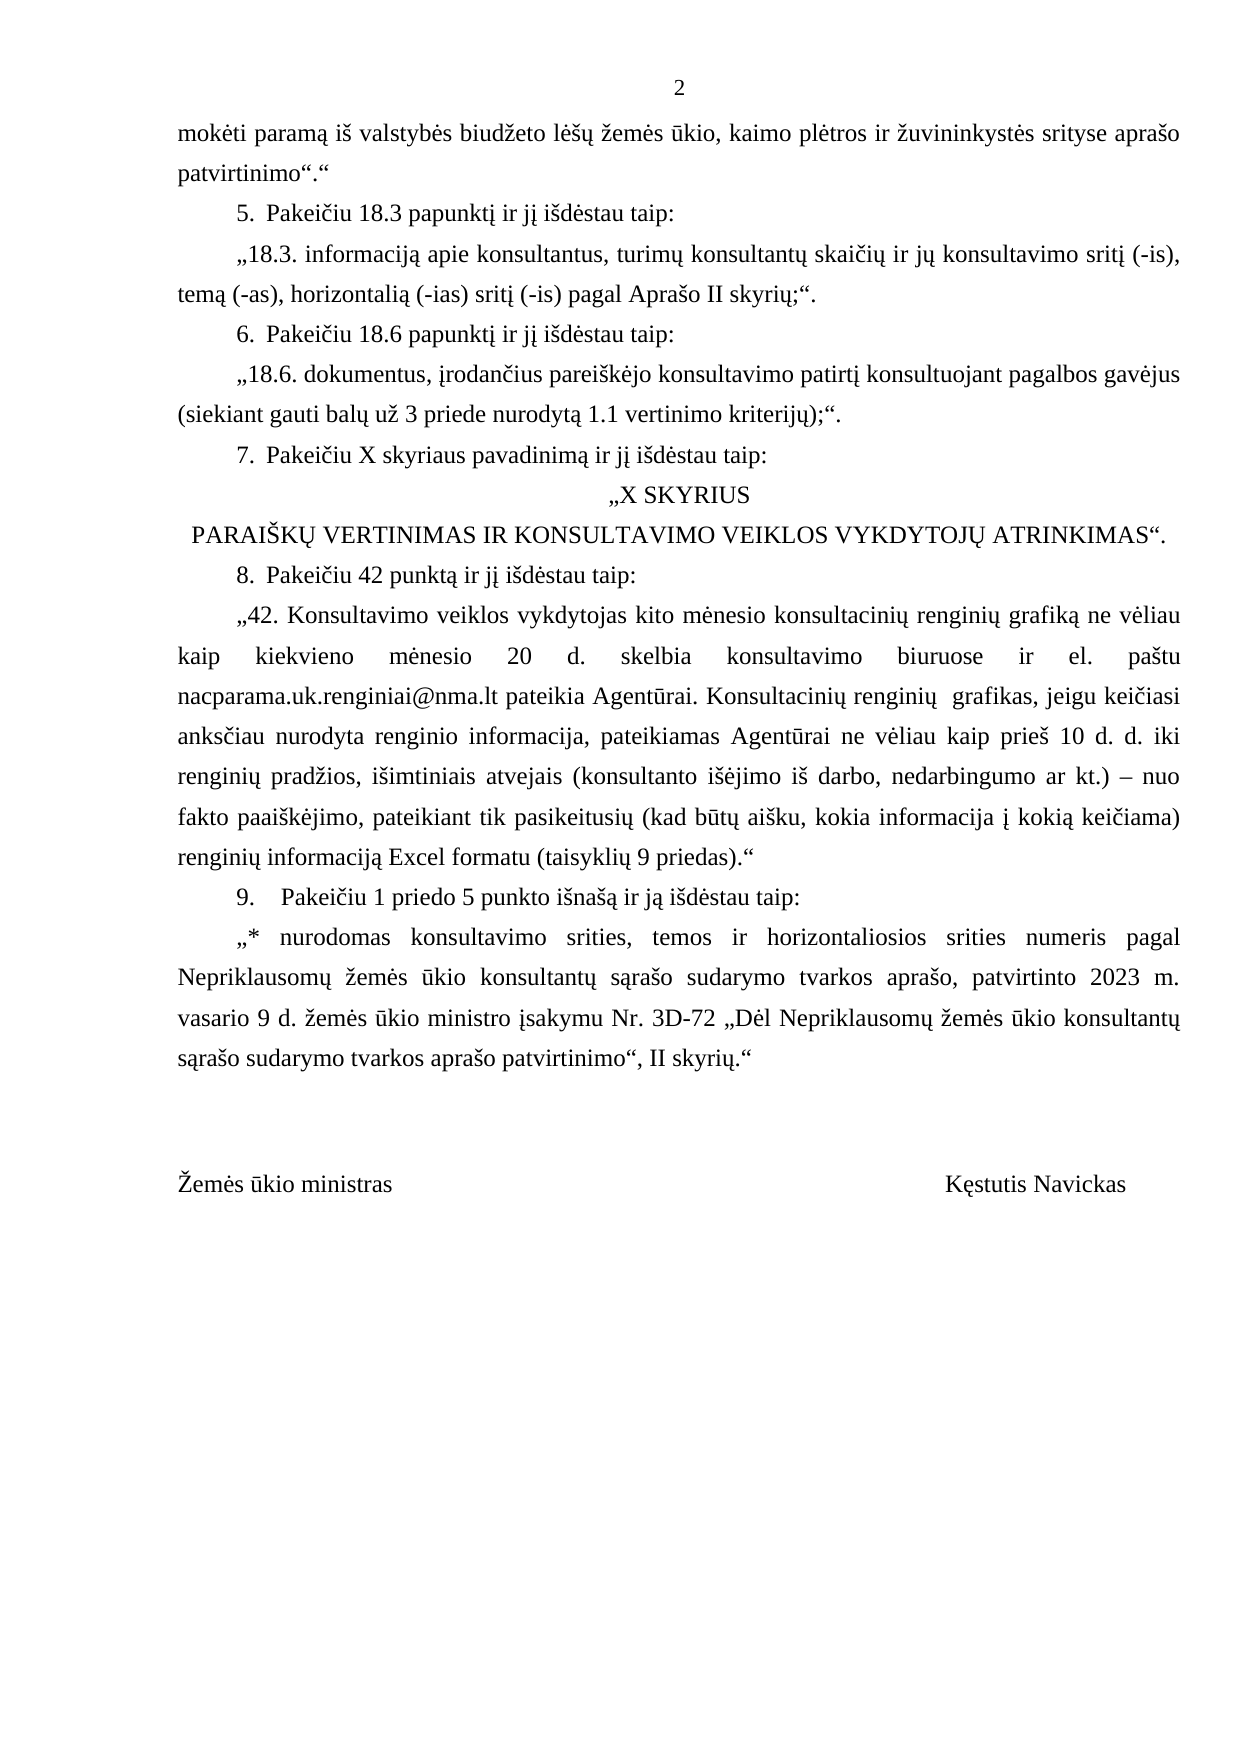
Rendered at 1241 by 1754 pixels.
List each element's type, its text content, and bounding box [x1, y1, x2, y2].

text „42. Konsultavimo veiklos vykdytojas kito mėnesio konsultacinių renginių grafiką ne vėliau kaip kiekvieno mėnesio 20 d. skelbia konsultavimo biuruose ir el. paštu nacparama.uk.renginiai@nma.lt pateikia Agentūrai. Konsultacinių renginių grafikas, jeigu keičiasi anksčiau nurodyta renginio informacija, pateikiamas Agentūrai ne vėliau kaip prieš 10 d. d. iki renginių pradžios, išimtiniais atvejais (konsultanto išėjimo iš darbo, nedarbingumo ar kt.) – nuo fakto paaiškėjimo, pateikiant tik pasikeitusių (kad būtų aišku, kokia informacija į kokią keičiama) renginių informaciją Excel formatu (taisyklių 9 priedas).“ [177, 601, 1181, 871]
text 7. Pakeičiu X skyriaus pavadinimą ir jį išdėstau taip: [177, 440, 1181, 468]
text 9. Pakeičiu 1 priedo 5 punkto išnašą ir ją išdėstau taip: [177, 882, 1181, 911]
text 5. Pakeičiu 18.3 papunktį ir jį išdėstau taip: [177, 198, 1181, 227]
text 8. Pakeičiu 42 punktą ir jį išdėstau taip: [177, 560, 1181, 589]
text „18.6. dokumentus, įrodančius pareiškėjo konsultavimo patirtį konsultuojant pagalbos gavėjus (siekiant gauti balų už 3 priede nurodytą 1.1 vertinimo kriterijų);“. [177, 359, 1181, 428]
text mokėti paramą iš valstybės biudžeto lėšų žemės ūkio, kaimo plėtros ir žuvininkystės srityse aprašo patvirtinimo“.“ [177, 118, 1181, 187]
text 6. Pakeičiu 18.6 papunktį ir jį išdėstau taip: [177, 319, 1181, 348]
text Žemės ūkio ministras Kęstutis Navickas [177, 1169, 1181, 1198]
text „18.3. informaciją apie konsultantus, turimų konsultantų skaičių ir jų konsultavimo sritį (-is), temą (-as), horizontalią (-ias) sritį (-is) pagal Aprašo II skyrių;“. [177, 239, 1181, 308]
text „* nurodomas konsultavimo srities, temos ir horizontaliosios srities numeris pagal Nepriklausomų žemės ūkio konsultantų sąrašo sudarymo tvarkos aprašo, patvirtinto 2023 m. vasario 9 d. žemės ūkio ministro įsakymu Nr. 3D-72 „Dėl Nepriklausomų žemės ūkio konsultantų sąrašo sudarymo tvarkos aprašo patvirtinimo“, II skyrių.“ [177, 922, 1181, 1072]
text „X SKYRIUS [177, 480, 1181, 509]
text PARAIŠKŲ VERTINIMAS IR KONSULTAVIMO VEIKLOS VYKDYTOJŲ ATRINKIMAS“. [177, 520, 1181, 549]
